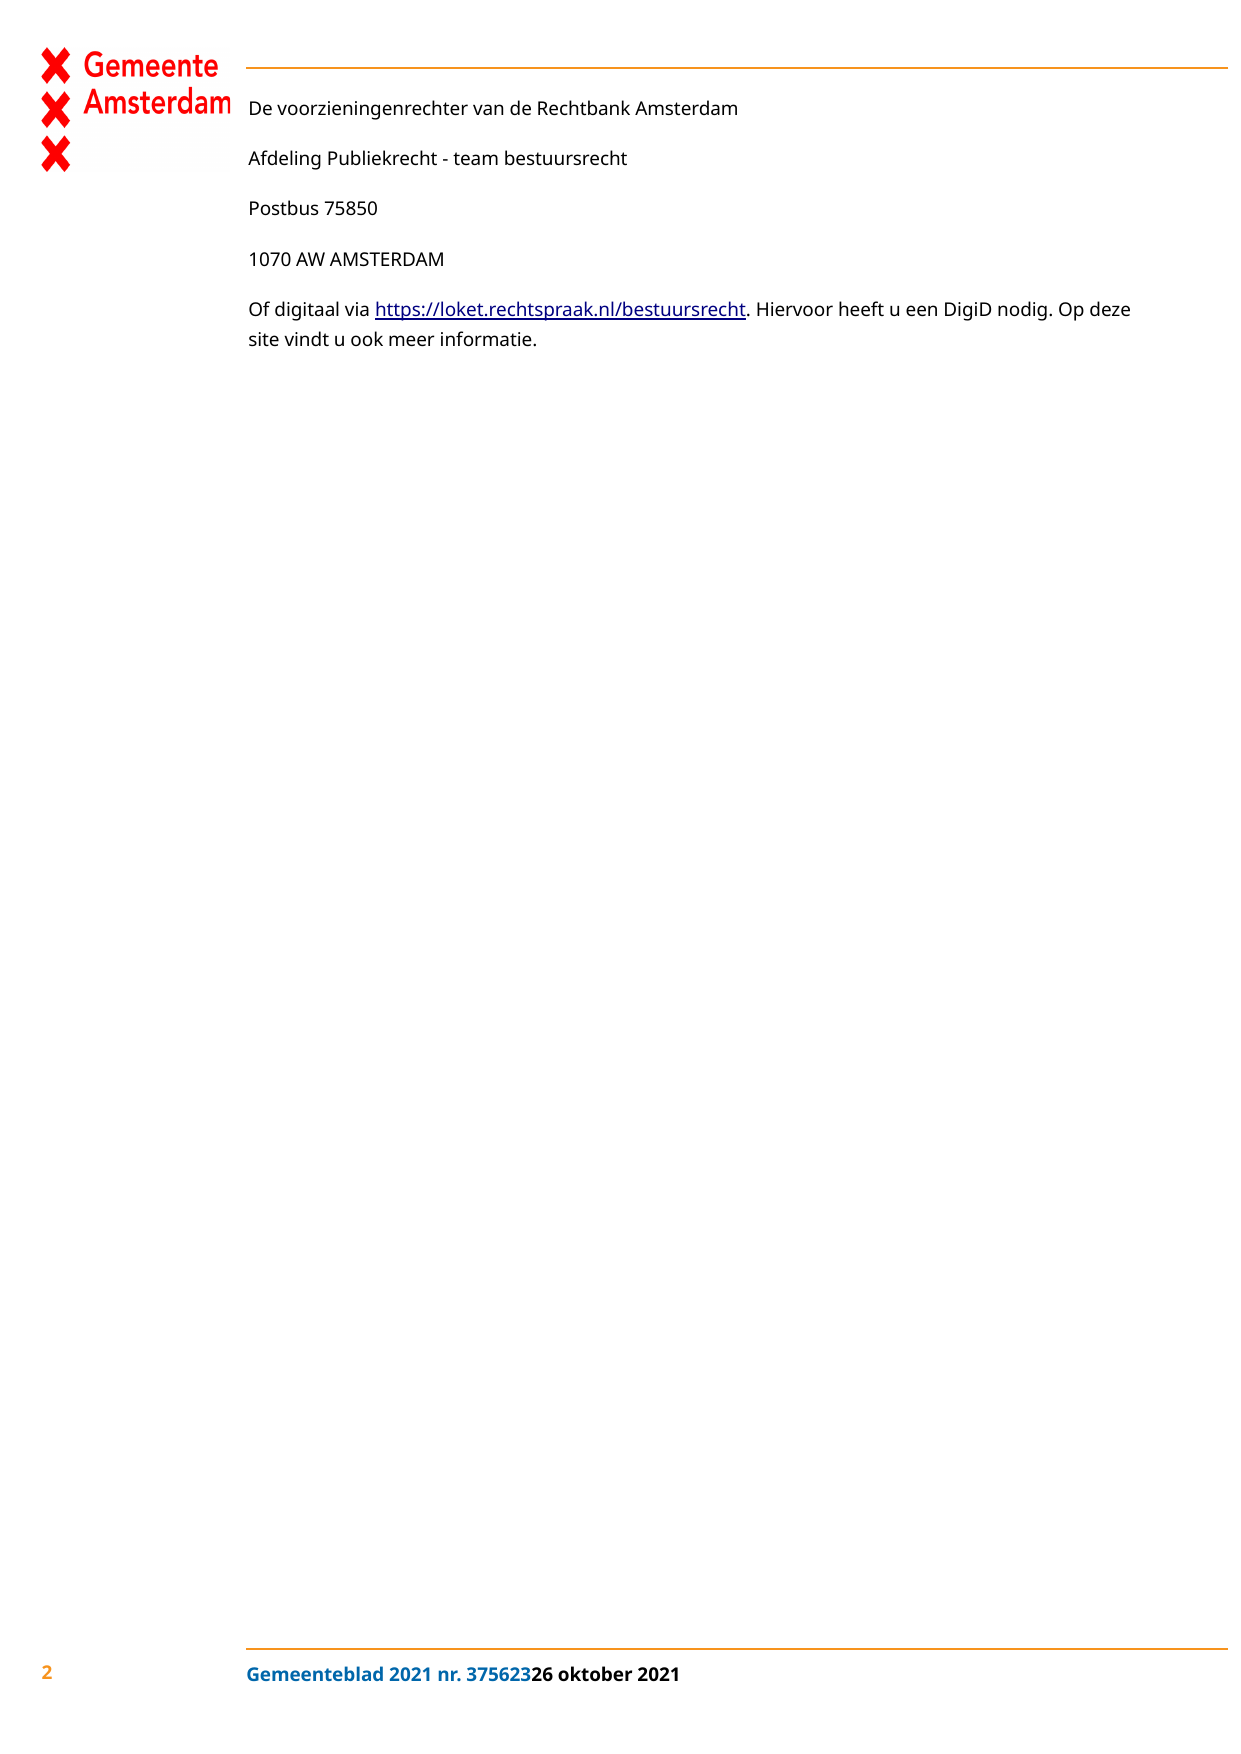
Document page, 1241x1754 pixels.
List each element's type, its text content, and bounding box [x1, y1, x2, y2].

picture [41, 47, 231, 172]
text 1070 AW AMSTERDAM [248, 246, 1152, 272]
text De voorzieningenrechter van de Rechtbank Amsterdam [248, 95, 1152, 121]
text Afdeling Publiekrecht - team bestuursrecht [248, 145, 1152, 171]
text Postbus 75850 [248, 196, 1152, 221]
text Of digitaal via https://loket.rechtspraak.nl/bestuursrecht. Hiervoor heeft u een DigiD nodig. Op deze site vindt u ook meer informatie. [248, 296, 1152, 352]
